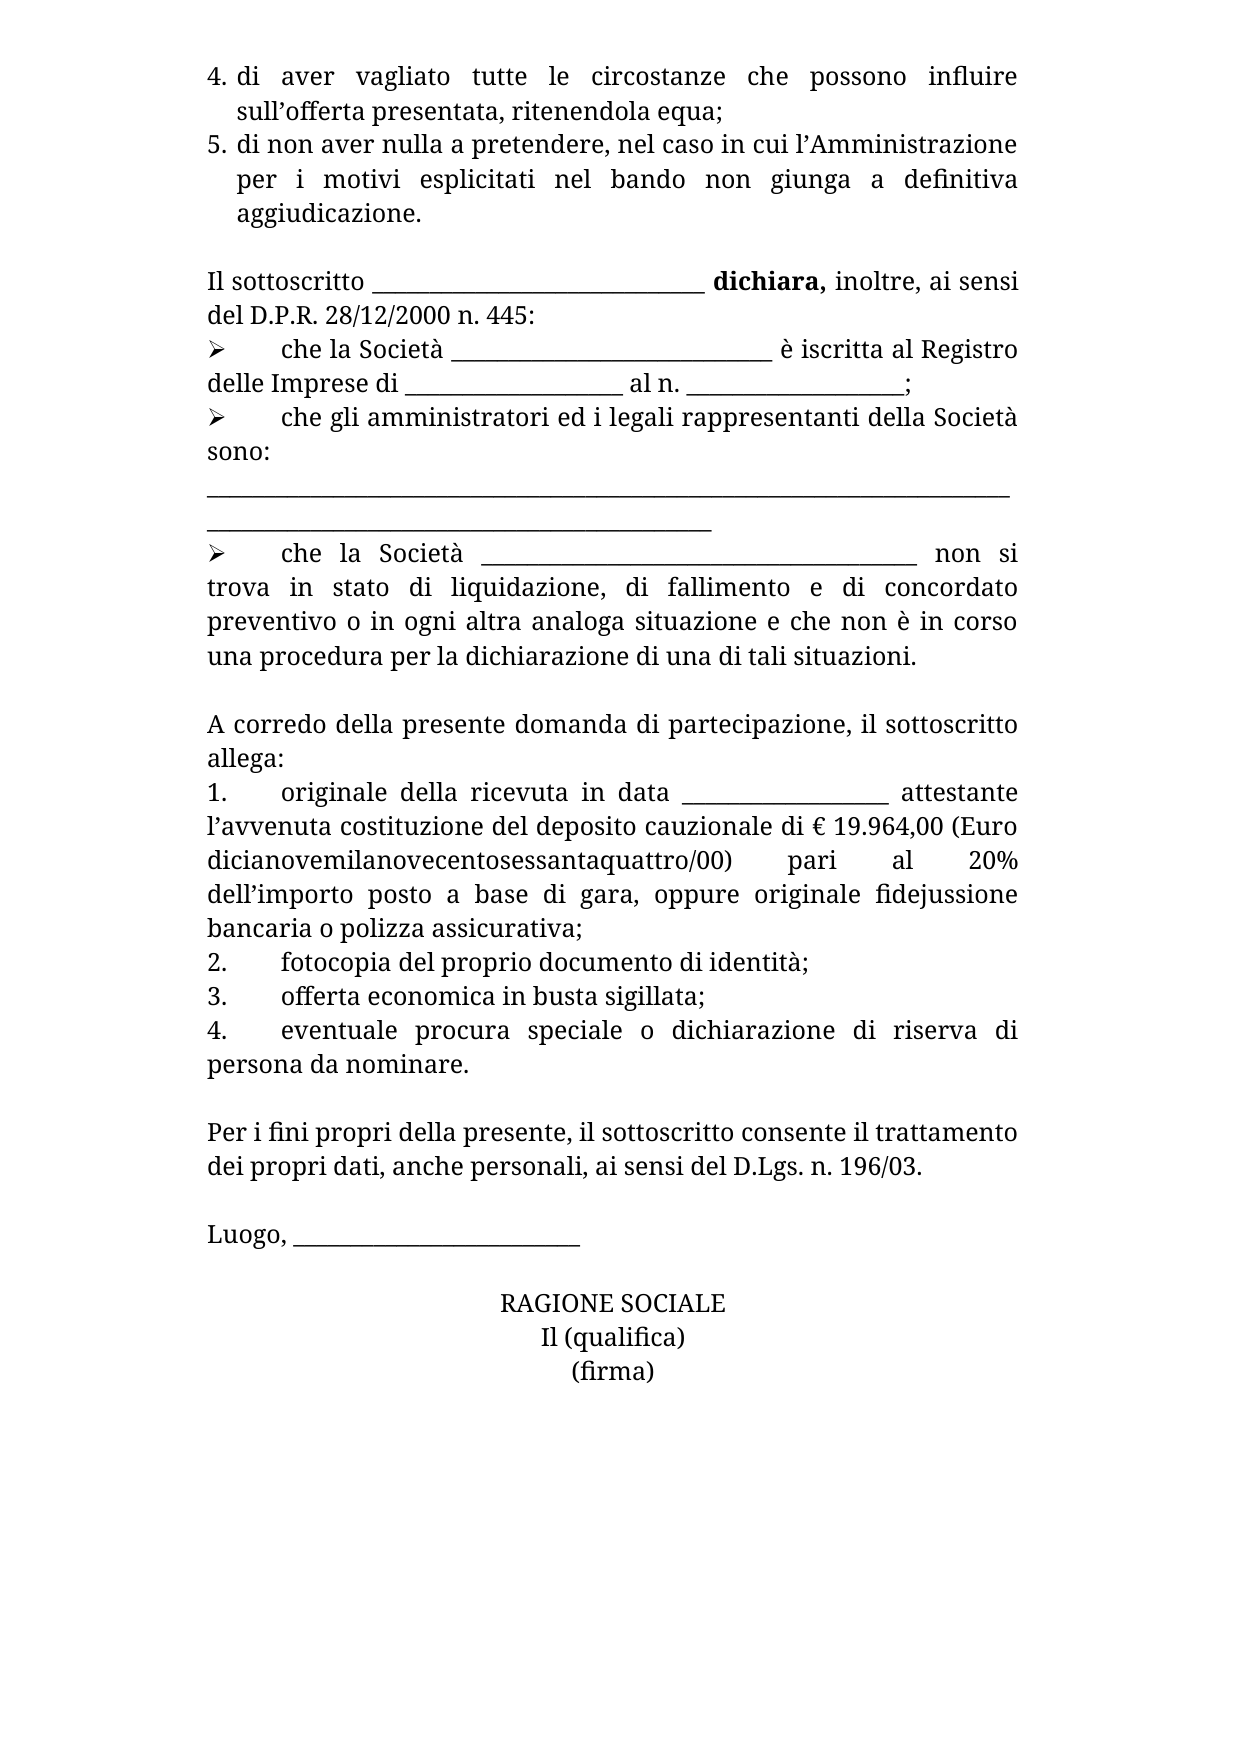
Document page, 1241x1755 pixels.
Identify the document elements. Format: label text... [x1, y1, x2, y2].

text A corredo della presente domanda di partecipazione, il sottoscritto allega: [207, 706, 1019, 774]
text (firma) [207, 1353, 1019, 1387]
text Il sottoscritto _____________________________ dichiara, inoltre, ai sensi del D.P.R. 28/12/2000 n. 445: [207, 263, 1019, 332]
list di non aver nulla a pretendere, nel caso in cui l’Amministrazione per i motivi esplicitati nel bando non giunga a definitiva aggiudicazione. [207, 127, 1019, 229]
list originale della ricevuta in data __________________ attestante l’avvenuta costituzione del deposito cauzionale di € 19.964,00 (Euro dicianovemilanovecentosessantaquattro/00) pari al 20% dell’importo posto a base di gara, oppure originale fidejussione bancaria o polizza assicurativa; [207, 774, 1019, 945]
list che la Società ____________________________ è iscritta al Registro delle Imprese di ___________________ al n. ___________________; [207, 332, 1019, 400]
list che gli amministratori ed i legali rappresentanti della Società sono: __________________________________________________________________________________________________________________ [207, 400, 1019, 536]
list offerta economica in busta sigillata; [207, 979, 1019, 1013]
list che la Società ______________________________________ non si trova in stato di liquidazione, di fallimento e di concordato preventivo o in ogni altra analoga situazione e che non è in corso una procedura per la dichiarazione di una di tali situazioni. [207, 536, 1019, 672]
list eventuale procura speciale o dichiarazione di riserva di persona da nominare. [207, 1013, 1019, 1081]
text Per i fini propri della presente, il sottoscritto consente il trattamento dei propri dati, anche personali, ai sensi del D.Lgs. n. 196/03. [207, 1115, 1019, 1183]
text RAGIONE SOCIALE [207, 1285, 1019, 1319]
list fotocopia del proprio documento di identità; [207, 945, 1019, 979]
list di aver vagliato tutte le circostanze che possono influire sull’offerta presentata, ritenendola equa; [207, 59, 1019, 127]
text Luogo, _________________________ [207, 1217, 1019, 1251]
text Il (qualifica) [207, 1319, 1019, 1353]
